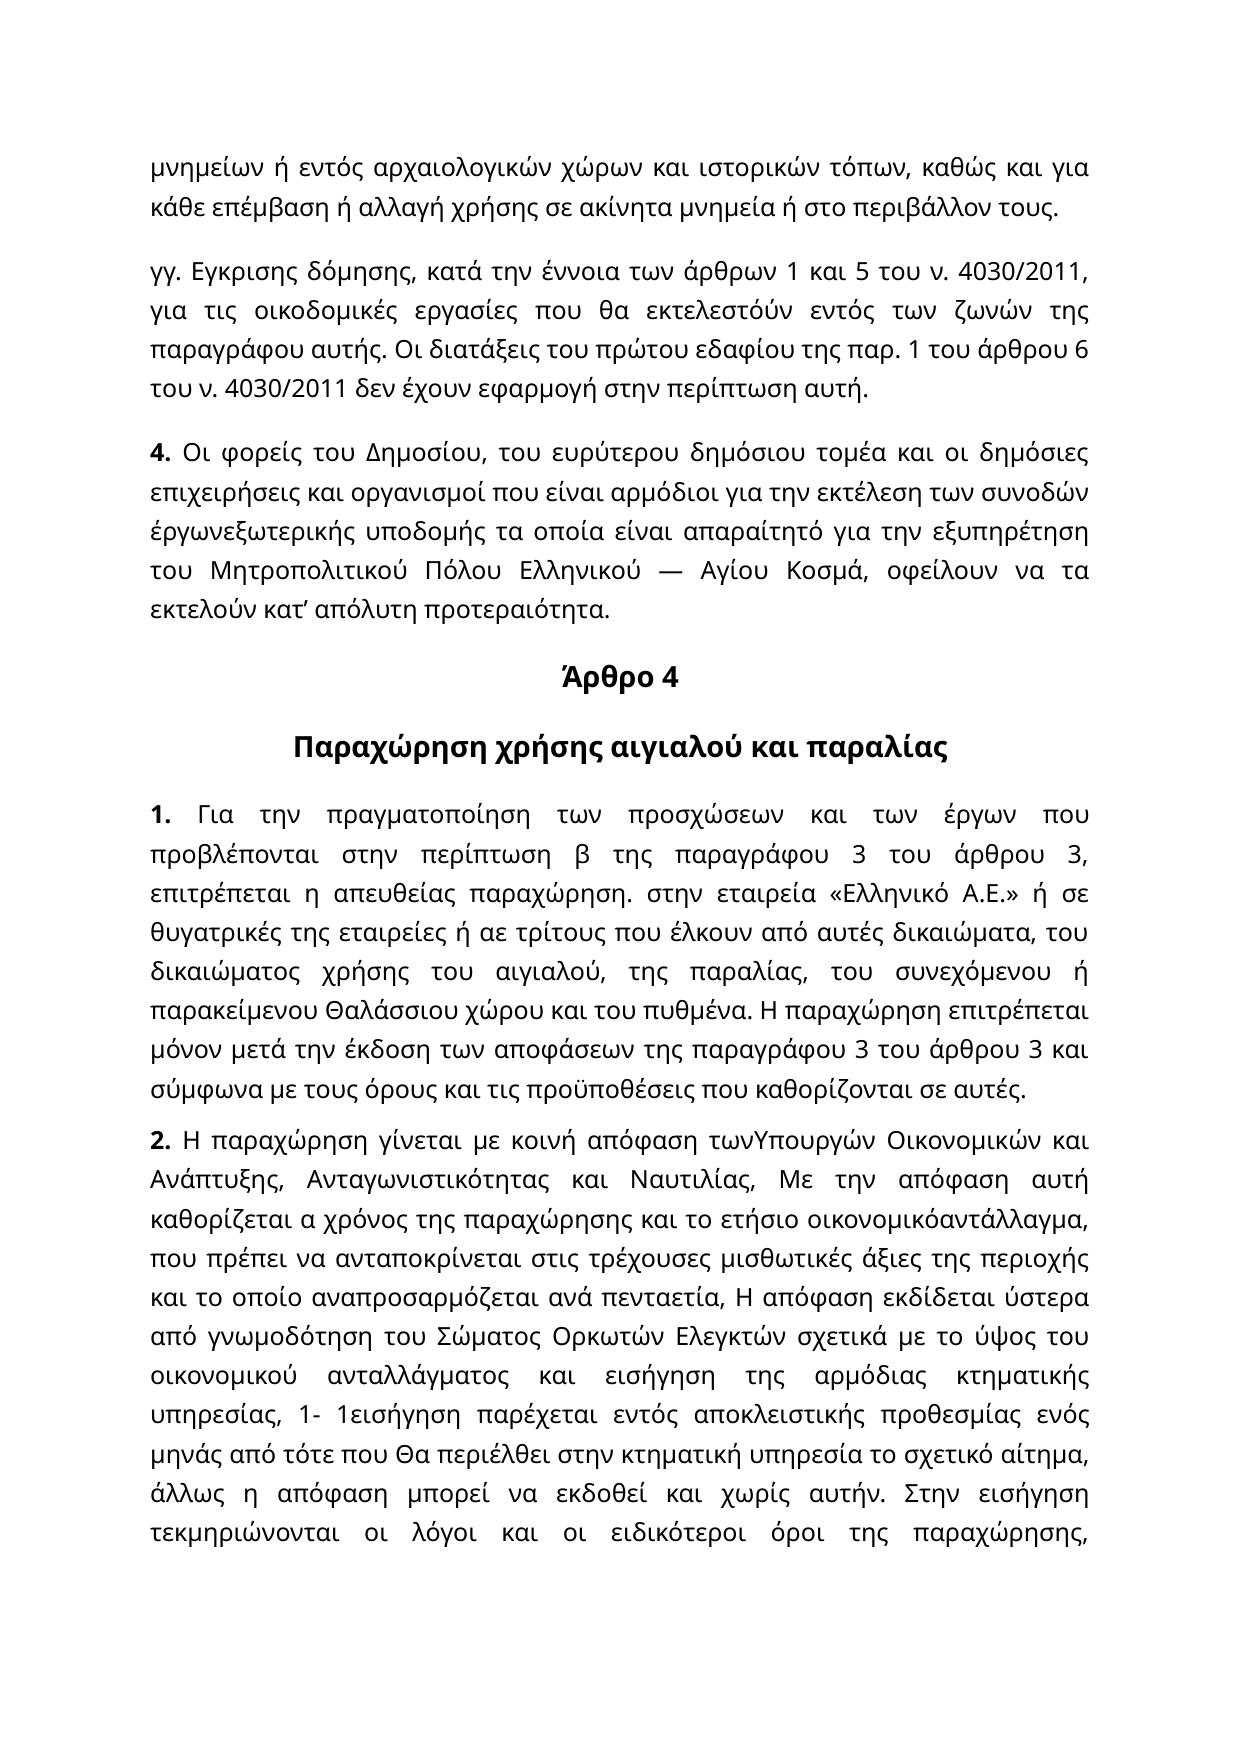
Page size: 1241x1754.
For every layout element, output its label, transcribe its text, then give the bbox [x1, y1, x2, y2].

subtitle Άρθρο 4 [150, 656, 1090, 696]
text 2. Η παραχώρηση γίνεται με κοινή απόφαση τωνΥπουργών Οικονομικών και Ανάπτυξης, Ανταγωνιστικότητας και Ναυτιλίας, Με την απόφαση αυτή καθορίζεται α χρόνος της παραχώρησης και το ετήσιο οικονομικόαντάλλαγμα, που πρέπει να ανταποκρίνεται στις τρέχουσες μισθωτικές άξιες της περιοχής και το οποίο αναπροσαρμόζεται ανά πενταετία, Η απόφαση εκδίδεται ύστερα από γνωμοδότηση του Σώματος Ορκωτών Ελεγκτών σχετικά με το ύψος του οικονομικού ανταλλάγματος και εισήγηση της αρμόδιας κτηματικής υπηρεσίας, 1- 1εισήγηση παρέχεται εντός αποκλειστικής προθεσμίας ενός μηνάς από τότε που Θα περιέλθει στην κτηματική υπηρεσία το σχετικό αίτημα, άλλως η απόφαση μπορεί να εκδοθεί και χωρίς αυτήν. Στην εισήγηση τεκμηριώνονται οι λόγοι και οι ειδικότεροι όροι της παραχώρησης, [150, 1123, 1090, 1549]
subtitle Παραχώρηση χρήσης αιγιαλού και παραλίας [150, 726, 1090, 766]
text μνημείων ή εντός αρχαιολογικών χώρων και ιστορικών τόπων, καθώς και για κάθε επέμβαση ή αλλαγή χρήσης σε ακίνητα μνημεία ή στο περιβάλλον τους. [150, 150, 1090, 223]
text 1. Για την πραγματοποίηση των προσχώσεων και των έργων που προβλέπονται στην περίπτωση β της παραγράφου 3 του άρθρου 3, επιτρέπεται η απευθείας παραχώρηση. στην εταιρεία «Ελληνικό Α.Ε.» ή σε θυγατρικές της εταιρείες ή αε τρίτους που έλκουν από αυτές δικαιώματα, του δικαιώματος χρήσης του αιγιαλού, της παραλίας, του συνεχόμενου ή παρακείμενου Θαλάσσιου χώρου και του πυθμένα. Η παραχώρηση επιτρέπεται μόνον μετά την έκδοση των αποφάσεων της παραγράφου 3 του άρθρου 3 και σύμφωνα με τους όρους και τις προϋποθέσεις που καθορίζονται σε αυτές. [150, 797, 1090, 1105]
text γγ. Εγκρισης δόμησης, κατά την έννοια των άρθρων 1 και 5 του ν. 4030/2011, για τις οικοδομικές εργασίες που θα εκτελεστόύν εντός των ζωνών της παραγράφου αυτής. Οι διατάξεις του πρώτου εδαφίου της παρ. 1 του άρθρου 6 του ν. 4030/2011 δεν έχουν εφαρμογή στην περίπτωση αυτή. [150, 253, 1090, 405]
text 4. Οι φορείς του Δημοσίου, του ευρύτερου δημόσιου τομέα και οι δημόσιες επιχειρήσεις και οργανισμοί που είναι αρμόδιοι για την εκτέλεση των συνοδών έργωνεξωτερικής υποδομής τα οποία είναι απαραίτητό για την εξυπηρέτηση του Μητροπολιτικού Πόλου Ελληνικού — Αγίου Κοσμά, οφείλουν να τα εκτελούν κατ’ απόλυτη προτεραιότητα. [150, 435, 1090, 626]
